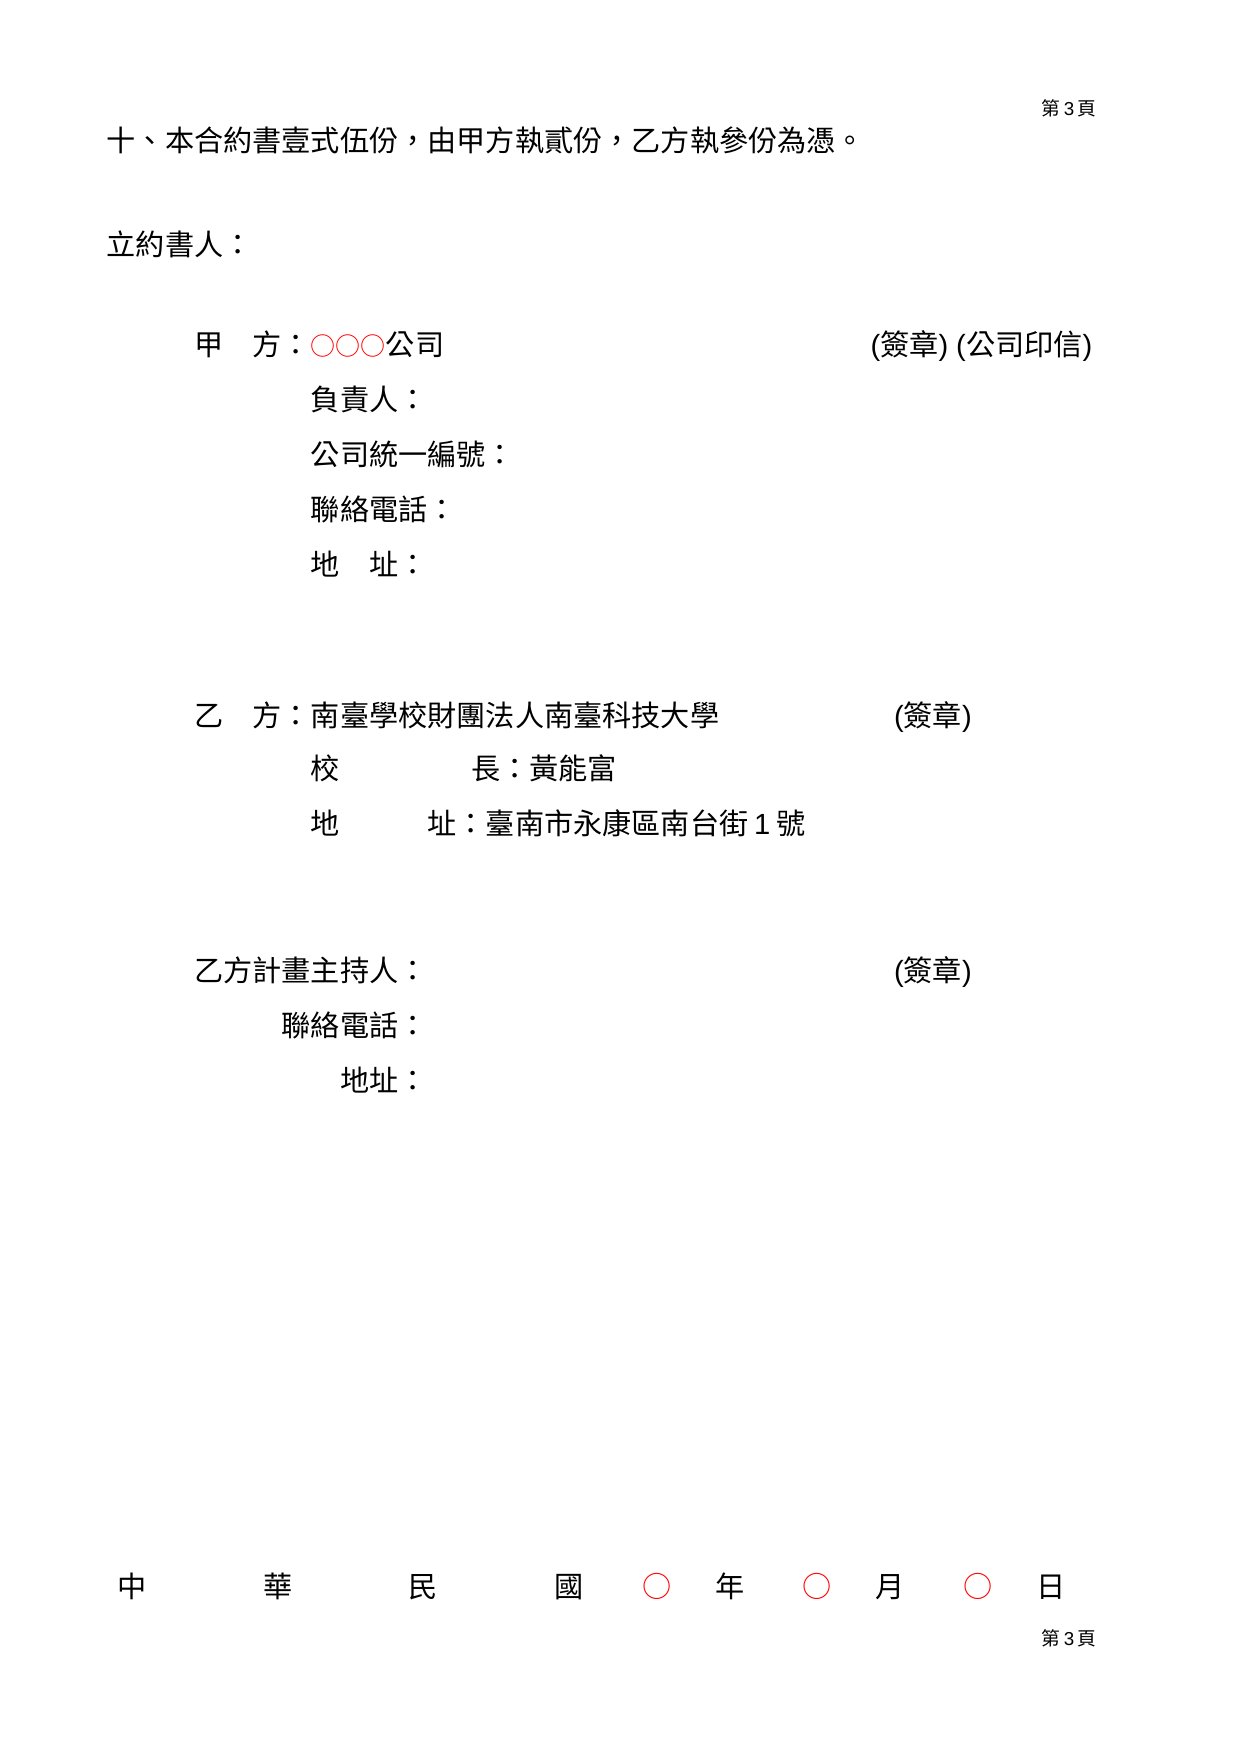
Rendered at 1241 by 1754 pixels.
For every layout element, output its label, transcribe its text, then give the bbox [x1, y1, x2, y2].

text 聯絡電話： [106, 486, 1134, 529]
text 地 址：臺南市永康區南台街1號 [106, 801, 1134, 843]
text 甲 方：○○○公司 (簽章) (公司印信) [106, 322, 1134, 364]
text 地址： [106, 1057, 1134, 1099]
text 聯絡電話： [106, 1002, 1134, 1045]
text 立約書人： [106, 221, 1134, 263]
text 負責人： [106, 377, 1134, 419]
text 乙 方：南臺學校財團法人南臺科技大學 (簽章) [106, 696, 1134, 733]
text 校 長：黃能富 [106, 746, 1134, 788]
text 地 址： [106, 541, 1134, 583]
text 中 華 民 國 ○ 年 ○ 月 ○ 日 [106, 1563, 1076, 1606]
text 十、本合約書壹式伍份，由甲方執貳份，乙方執參份為憑。 [106, 121, 1134, 159]
text 乙方計畫主持人： (簽章) [106, 948, 1134, 990]
text 公司統一編號： [106, 432, 1134, 474]
